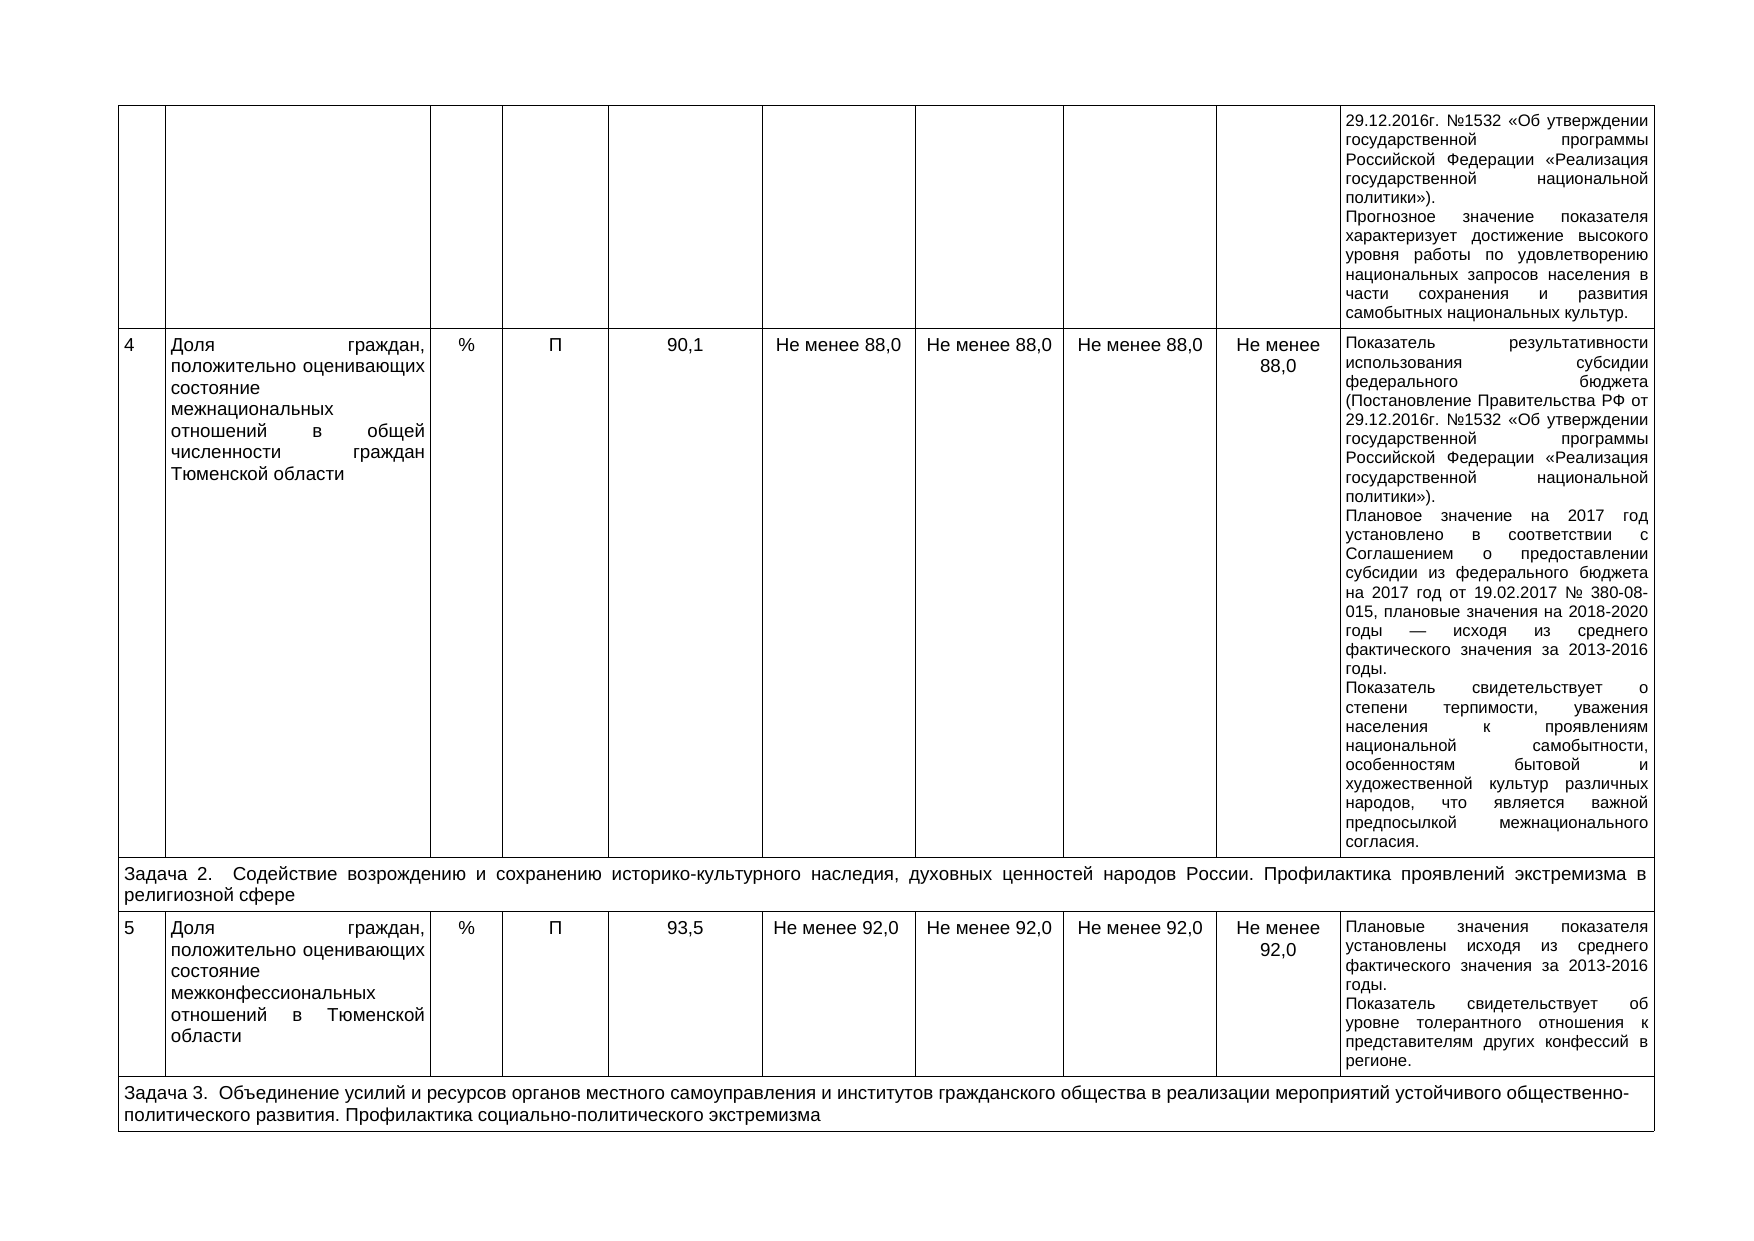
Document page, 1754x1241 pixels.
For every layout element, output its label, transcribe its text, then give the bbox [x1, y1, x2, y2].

table_cell Плановые значения показателя установлены исходя из среднего фактического значения за 2013-2016 годы. Показатель свидетельствует об уровне толерантного отношения к представителям других конфессий в регионе. [1341, 912, 1654, 1076]
table_cell 29.12.2016г. №1532 «Об утверждении государственной программы Российской Федерации «Реализация государственной национальной политики»). Прогнозное значение показателя характеризует достижение высокого уровня работы по удовлетворению национальных запросов населения в части сохранения и развития самобытных национальных культур. [1341, 106, 1654, 327]
table_cell Задача 3. Объединение усилий и ресурсов органов местного самоуправления и институтов гражданского общества в реализации мероприятий устойчивого общественно-политического развития. Профилактика социально-политического экстремизма [119, 1077, 1654, 1131]
table_cell [1064, 106, 1216, 327]
table_cell 90,1 [609, 329, 762, 857]
table_cell Доля граждан, положительно оценивающих состояние межконфессиональных отношений в Тюменской области [166, 912, 430, 1076]
table_cell % [431, 329, 502, 857]
table_cell [1217, 106, 1340, 327]
table_cell Не менее 92,0 [763, 912, 915, 1076]
table_cell Задача 2. Содействие возрождению и сохранению историко-культурного наследия, духовных ценностей народов России. Профилактика проявлений экстремизма в религиозной сфере [119, 858, 1654, 911]
table_cell 4 [119, 329, 165, 857]
table_cell [763, 106, 915, 327]
table_cell Доля граждан, положительно оценивающих состояние межнациональных отношений в общей численности граждан Тюменской области [166, 329, 430, 857]
table_cell [166, 106, 430, 327]
table_cell [503, 106, 608, 327]
table_cell % [431, 912, 502, 1076]
table_cell Не менее 92,0 [1064, 912, 1216, 1076]
table_cell Не менее 92,0 [1217, 912, 1340, 1076]
table_cell Не менее 88,0 [1064, 329, 1216, 857]
table_cell 5 [119, 912, 165, 1076]
table_cell Не менее 88,0 [763, 329, 915, 857]
table_cell [916, 106, 1063, 327]
table_cell [431, 106, 502, 327]
table_cell П [503, 329, 608, 857]
table_cell [119, 106, 165, 327]
table_cell П [503, 912, 608, 1076]
table_cell Показатель результативности использования субсидии федерального бюджета (Постановление Правительства РФ от 29.12.2016г. №1532 «Об утверждении государственной программы Российской Федерации «Реализация государственной национальной политики»). Плановое значение на 2017 год установлено в соответствии с Соглашением о предоставлении субсидии из федерального бюджета на 2017 год от 19.02.2017 № 380-08-015, плановые значения на 2018-2020 годы — исходя из среднего фактического значения за 2013-2016 годы. Показатель свидетельствует о степени терпимости, уважения населения к проявлениям национальной самобытности, особенностям бытовой и художественной культур различных народов, что является важной предпосылкой межнационального согласия. [1341, 329, 1654, 857]
table_cell [609, 106, 762, 327]
table_cell 93,5 [609, 912, 762, 1076]
table_cell Не менее 88,0 [1217, 329, 1340, 857]
table_cell Не менее 88,0 [916, 329, 1063, 857]
table_cell Не менее 92,0 [916, 912, 1063, 1076]
